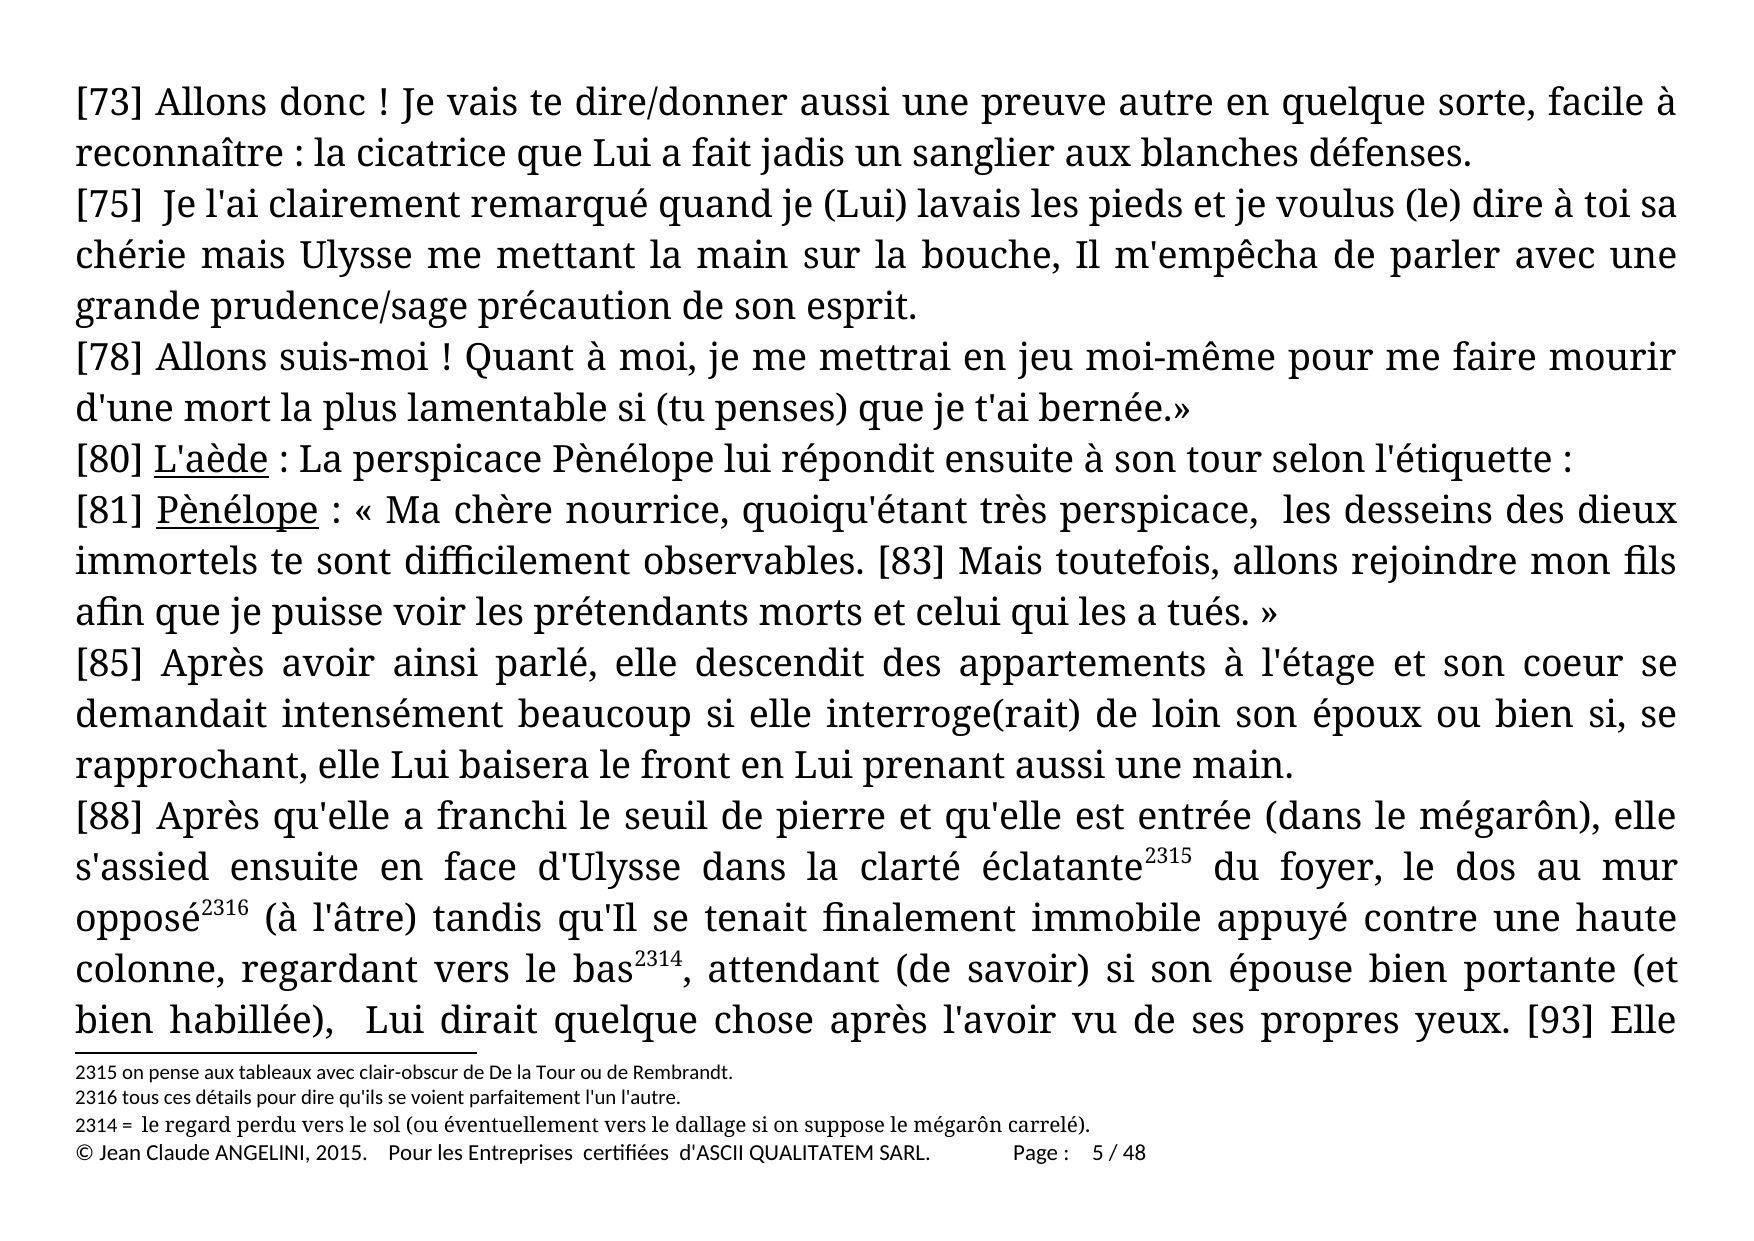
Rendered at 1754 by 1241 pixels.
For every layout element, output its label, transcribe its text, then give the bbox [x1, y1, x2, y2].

text on pense aux tableaux avec clair-obscur de De la Tour ou de Rembrandt. [75, 1059, 1679, 1084]
text [81] Pènélope : « Ma chère nourrice, quoiqu'étant très perspicace, les desseins des dieux immortels te sont difficilement observables. [83] Mais toutefois, allons rejoindre mon fils afin que je puisse voir les prétendants morts et celui qui les a tués. » [75, 483, 1679, 636]
text [75] Je l'ai clairement remarqué quand je (Lui) lavais les pieds et je voulus (le) dire à toi sa chérie mais Ulysse me mettant la main sur la bouche, Il m'empêcha de parler avec une grande prudence/sage précaution de son esprit. [75, 177, 1679, 330]
text [85] Après avoir ainsi parlé, elle descendit des appartements à l'étage et son coeur se demandait intensément beaucoup si elle interroge(rait) de loin son époux ou bien si, se rapprochant, elle Lui baisera le front en Lui prenant aussi une main. [75, 636, 1679, 789]
text tous ces détails pour dire qu'ils se voient parfaitement l'un l'autre. [75, 1084, 1679, 1110]
text [88] Après qu'elle a franchi le seuil de pierre et qu'elle est entrée (dans le mégarôn), elle s'assied ensuite en face d'Ulysse dans la clarté éclatante du foyer, le dos au mur opposé (à l'âtre) tandis qu'Il se tenait finalement immobile appuyé contre une haute colonne, regardant vers le bas, attendant (de savoir) si son épouse bien portante (et bien habillée), Lui dirait quelque chose après l'avoir vu de ses propres yeux. [93] Elle [75, 789, 1679, 1045]
text [80] L'aède : La perspicace Pènélope lui répondit ensuite à son tour selon l'étiquette : [75, 432, 1679, 483]
text = le regard perdu vers le sol (ou éventuellement vers le dallage si on suppose le mégarôn carrelé). [75, 1110, 1679, 1138]
text [73] Allons donc ! Je vais te dire/donner aussi une preuve autre en quelque sorte, facile à reconnaître : la cicatrice que Lui a fait jadis un sanglier aux blanches défenses. [75, 75, 1679, 177]
text [78] Allons suis-moi ! Quant à moi, je me mettrai en jeu moi-même pour me faire mourir d'une mort la plus lamentable si (tu penses) que je t'ai bernée.» [75, 330, 1679, 432]
